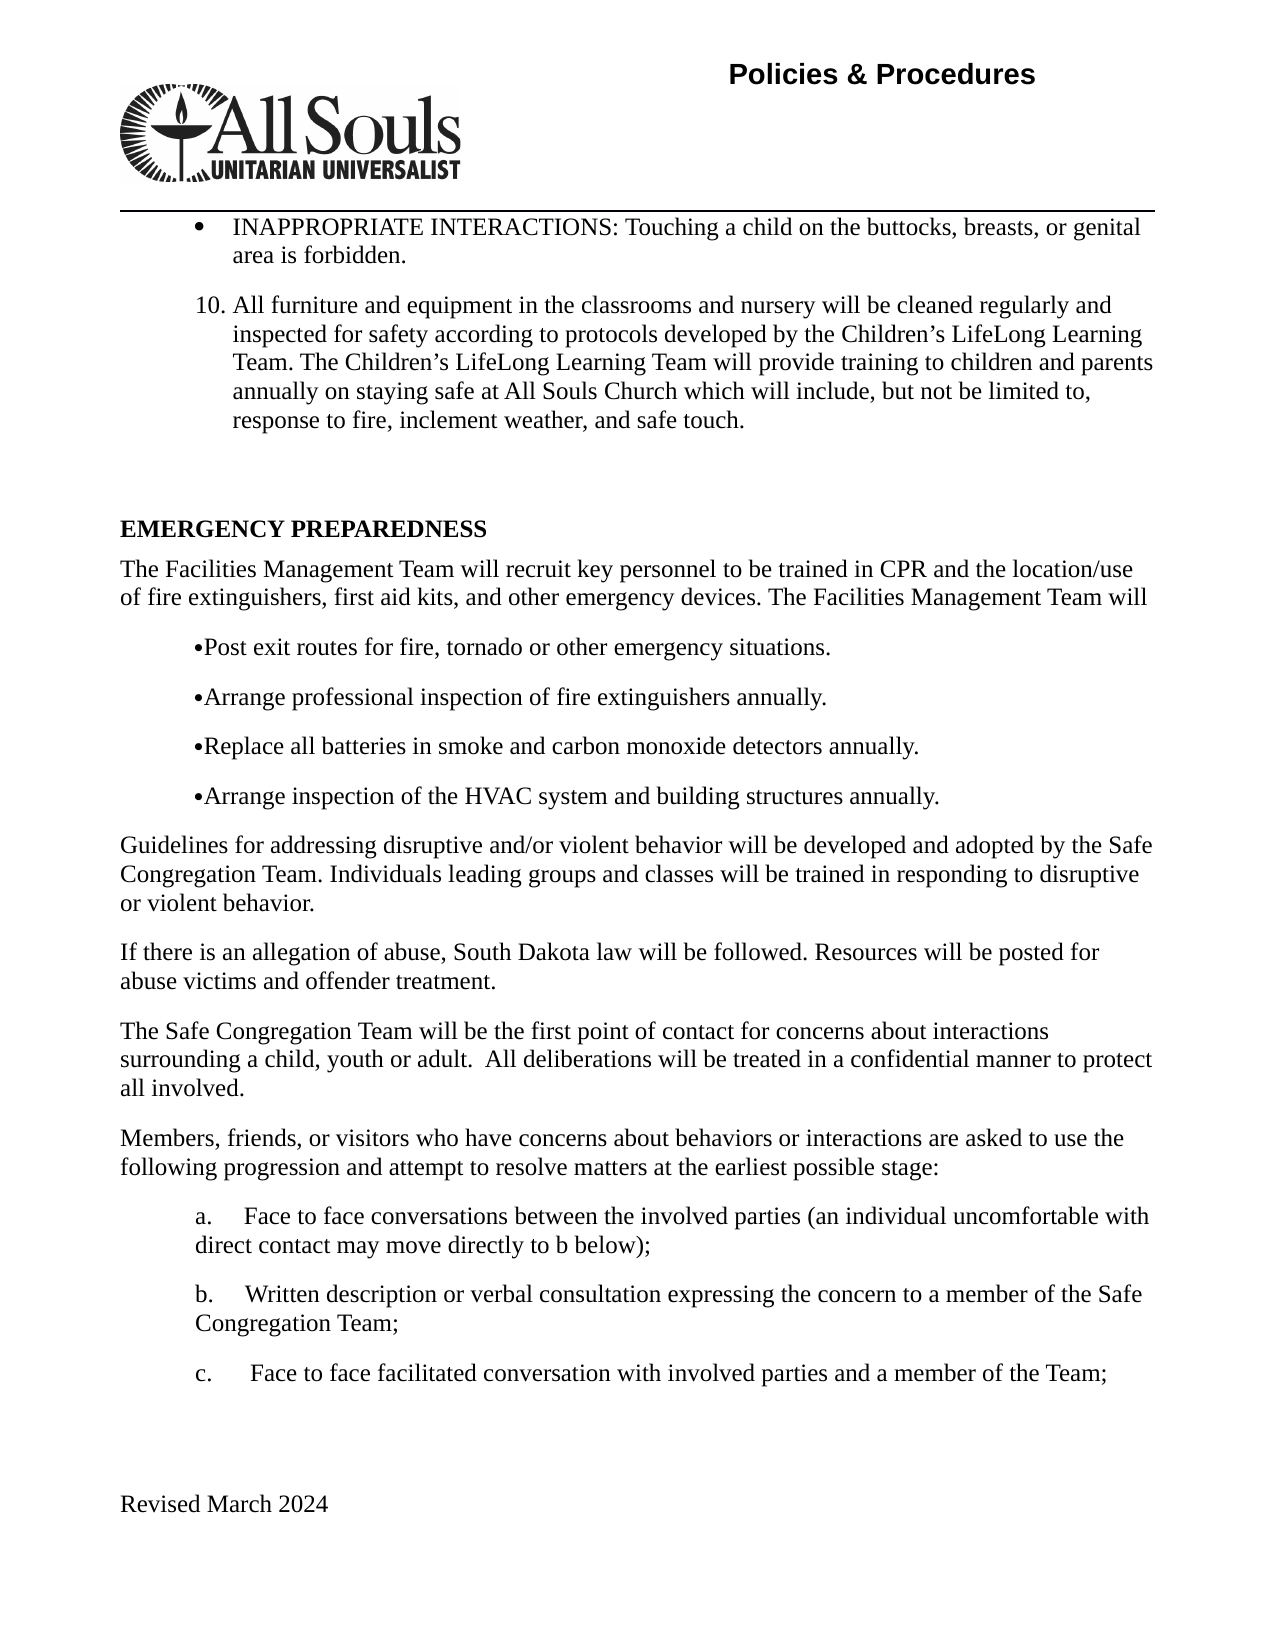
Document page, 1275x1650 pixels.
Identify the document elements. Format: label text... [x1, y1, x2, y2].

list Arrange professional inspection of fire extinguishers annually. [195, 682, 1155, 710]
text If there is an allegation of abuse, South Dakota law will be followed. Resources will be posted for abuse victims and offender treatment. [120, 937, 1155, 995]
text The Facilities Management Team will recruit key personnel to be trained in CPR and the location/use of fire extinguishers, first aid kits, and other emergency devices. The Facilities Management Team will [120, 554, 1155, 611]
text b. Written description or verbal consultation expressing the concern to a member of the Safe Congregation Team; [195, 1279, 1155, 1337]
list INAPPROPRIATE INTERACTIONS: Touching a child on the buttocks, breasts, or genital area is forbidden. [195, 212, 1155, 269]
text Members, friends, or visitors who have concerns about behaviors or interactions are asked to use the following progression and attempt to resolve matters at the earliest possible stage: [120, 1123, 1155, 1180]
list Replace all batteries in smoke and carbon monoxide detectors annually. [195, 731, 1155, 760]
list Arrange inspection of the HVAC system and building structures annually. [195, 781, 1155, 809]
subtitle EMERGENCY PREPAREDNESS [120, 514, 1155, 543]
text c. Face to face facilitated conversation with involved parties and a member of the Team; [195, 1358, 1155, 1387]
list All furniture and equipment in the classrooms and nursery will be cleaned regularly and inspected for safety according to protocols developed by the Children’s LifeLong Learning Team. The Children’s LifeLong Learning Team will provide training to children and parents annually on staying safe at All Souls Church which will include, but not be limited to, response to fire, inclement weather, and safe touch. [195, 290, 1155, 434]
text Guidelines for addressing disruptive and/or violent behavior will be developed and adopted by the Safe Congregation Team. Individuals leading groups and classes will be trained in responding to disruptive or violent behavior. [120, 830, 1155, 917]
text The Safe Congregation Team will be the first point of contact for concerns about interactions surrounding a child, youth or adult. All deliberations will be treated in a confidential manner to protect all involved. [120, 1016, 1155, 1102]
text a. Face to face conversations between the involved parties (an individual uncomfortable with direct contact may move directly to b below); [195, 1201, 1155, 1259]
list Post exit routes for fire, tornado or other emergency situations. [195, 632, 1155, 661]
